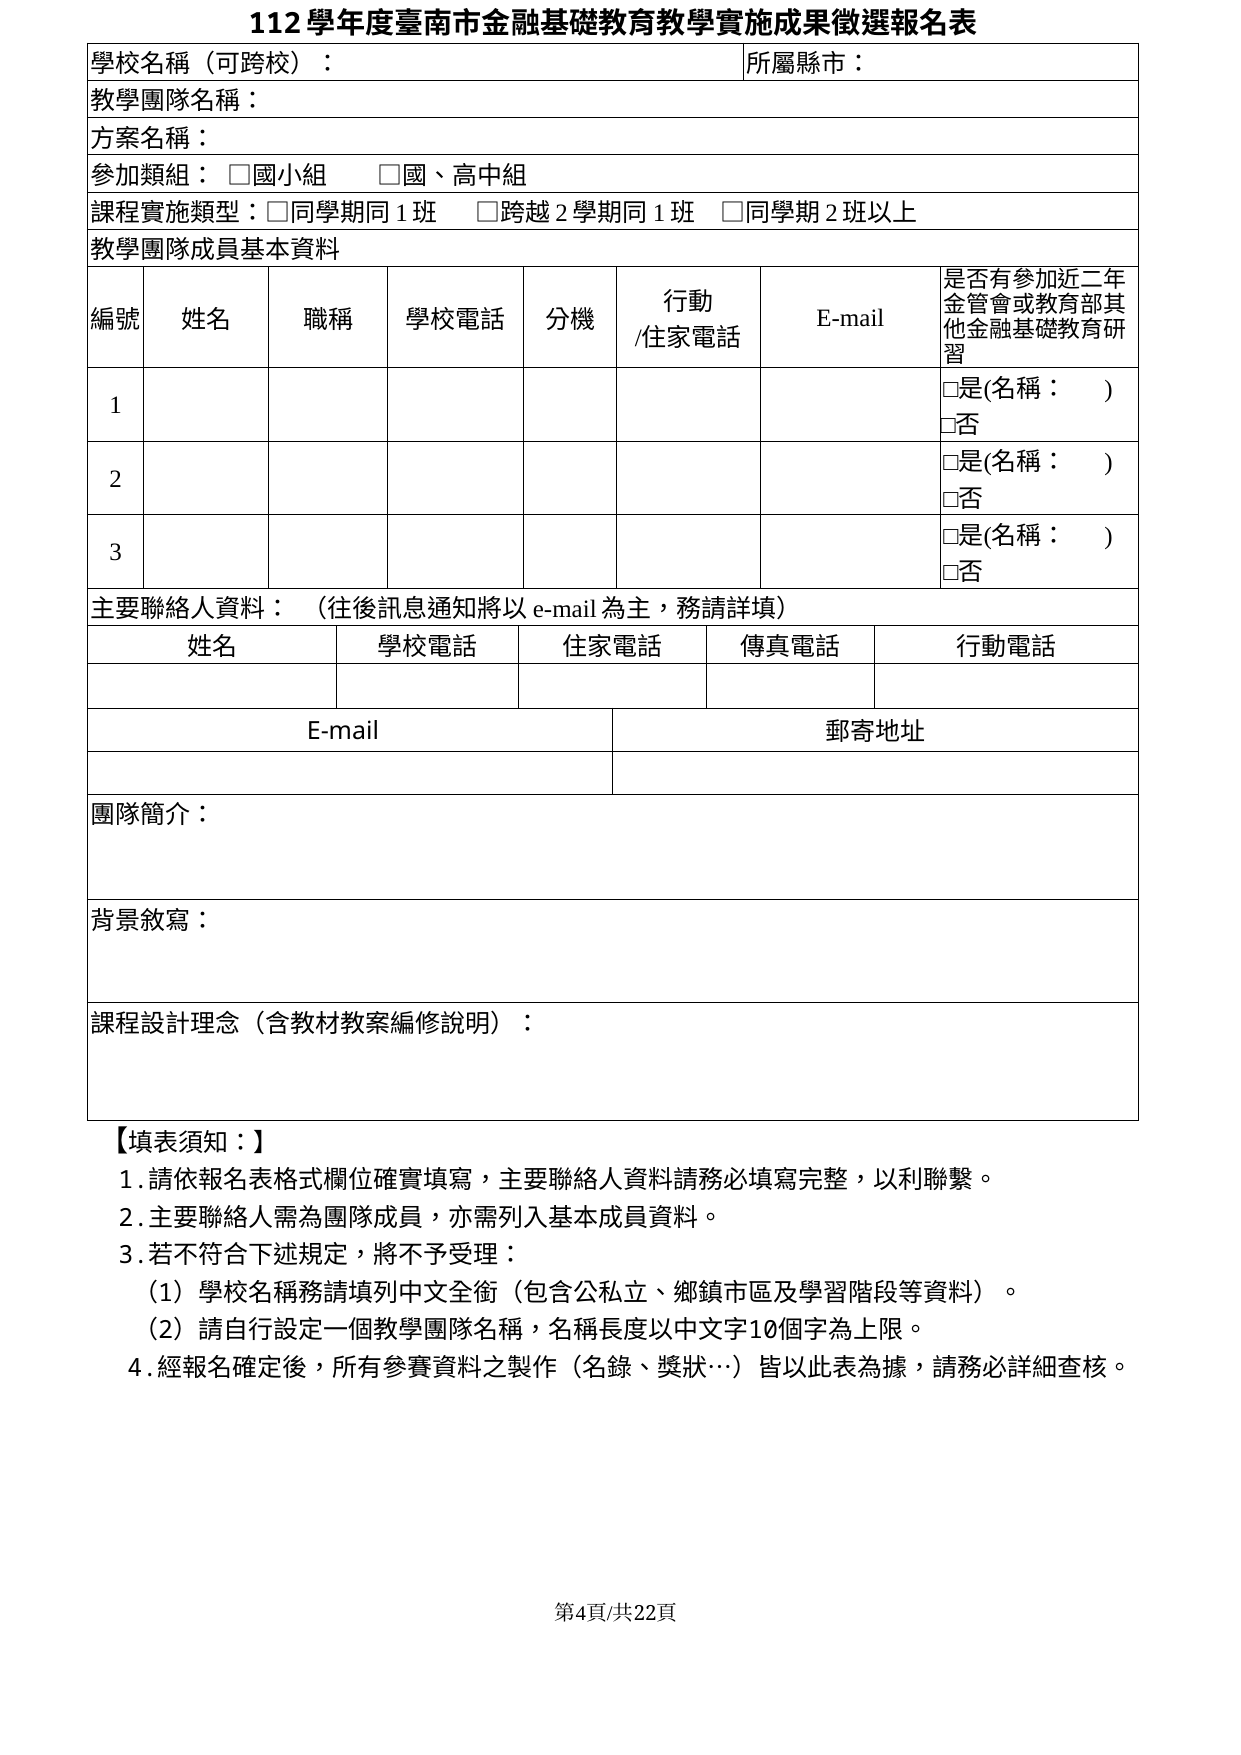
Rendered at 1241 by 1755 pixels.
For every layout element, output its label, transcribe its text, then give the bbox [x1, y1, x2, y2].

table_cell [144, 515, 268, 588]
table_cell 參加類組： □國小組 □國、高中組 [88, 155, 1138, 192]
table_cell □是(名稱： ) □否 [941, 442, 1138, 514]
table_cell [524, 442, 616, 514]
table_cell [88, 752, 612, 793]
table_cell 主要聯絡人資料： （往後訊息通知將以e-mail為主，務請詳填） [88, 589, 1138, 625]
table_cell [524, 368, 616, 441]
table_cell 教學團隊名稱： [88, 81, 1138, 117]
table_cell [388, 368, 523, 441]
table_cell [613, 752, 1138, 793]
table_cell [388, 515, 523, 588]
table_cell 姓名 [88, 626, 336, 662]
table_cell [144, 368, 268, 441]
table_cell 行動電話 [875, 626, 1138, 662]
table_cell [707, 664, 874, 708]
table_cell [269, 442, 387, 514]
table_cell [88, 664, 336, 708]
table_cell [617, 515, 760, 588]
table_cell 團隊簡介： [88, 795, 1138, 899]
text （2）請自行設定一個教學團隊名稱，名稱長度以中文字10個字為上限。 [133, 1309, 1171, 1346]
table_cell □是(名稱： ) □否 [941, 368, 1138, 441]
table_cell 住家電話 [519, 626, 706, 662]
table_cell [761, 515, 940, 588]
table_cell 背景敘寫： [88, 900, 1138, 1002]
table_cell 2 [88, 442, 143, 514]
table_cell □是(名稱： ) □否 [941, 515, 1138, 588]
table_cell E-mail [761, 267, 940, 367]
table_cell [269, 515, 387, 588]
table_cell [617, 442, 760, 514]
table_cell [337, 664, 518, 708]
table_cell 教學團隊成員基本資料 [88, 230, 1138, 266]
table_cell 1 [88, 368, 143, 441]
table_cell 職稱 [269, 267, 387, 367]
table_cell [761, 442, 940, 514]
table_cell 學校電話 [388, 267, 523, 367]
table_cell [761, 368, 940, 441]
table_cell 是否有參加近二年金管會或教育部其他金融基礎教育研習 [941, 267, 1138, 367]
table_cell 行動 /住家電話 [617, 267, 760, 367]
table_cell [144, 442, 268, 514]
table_cell 3 [88, 515, 143, 588]
text 1.請依報名表格式欄位確實填寫，主要聯絡人資料請務必填寫完整，以利聯繫。 [118, 1159, 1171, 1196]
table_cell [269, 368, 387, 441]
table_cell 課程設計理念（含教材教案編修說明）： [88, 1003, 1138, 1120]
text 3.若不符合下述規定，將不予受理： [118, 1234, 1171, 1271]
table_header 學校名稱（可跨校）： [88, 44, 743, 80]
table_cell 傳真電話 [707, 626, 874, 662]
table_cell 課程實施類型：□同學期同1班 □跨越2學期同1班 □同學期2班以上 [88, 193, 1138, 229]
table_cell [875, 664, 1138, 708]
table_cell [519, 664, 706, 708]
table_cell 學校電話 [337, 626, 518, 662]
text 2.主要聯絡人需為團隊成員，亦需列入基本成員資料。 [118, 1196, 1171, 1234]
table_cell 姓名 [144, 267, 268, 367]
table_cell 分機 [524, 267, 616, 367]
table_cell [617, 368, 760, 441]
table_cell 郵寄地址 [613, 709, 1138, 751]
text 112學年度臺南市金融基礎教育教學實施成果徵選報名表 [59, 0, 1167, 42]
table_header 所屬縣市： [744, 44, 1138, 80]
table_cell 方案名稱： [88, 118, 1138, 154]
text 【填表須知：】 [82, 1121, 1171, 1159]
table_cell 編號 [88, 267, 143, 367]
text （1）學校名稱務請填列中文全銜（包含公私立、鄉鎮市區及學習階段等資料）。 [133, 1271, 1171, 1309]
table_cell [388, 442, 523, 514]
text 4.經報名確定後，所有參賽資料之製作（名錄、獎狀…）皆以此表為據，請務必詳細查核。 [82, 1346, 1171, 1384]
table_cell E-mail [88, 709, 612, 751]
table_cell [524, 515, 616, 588]
